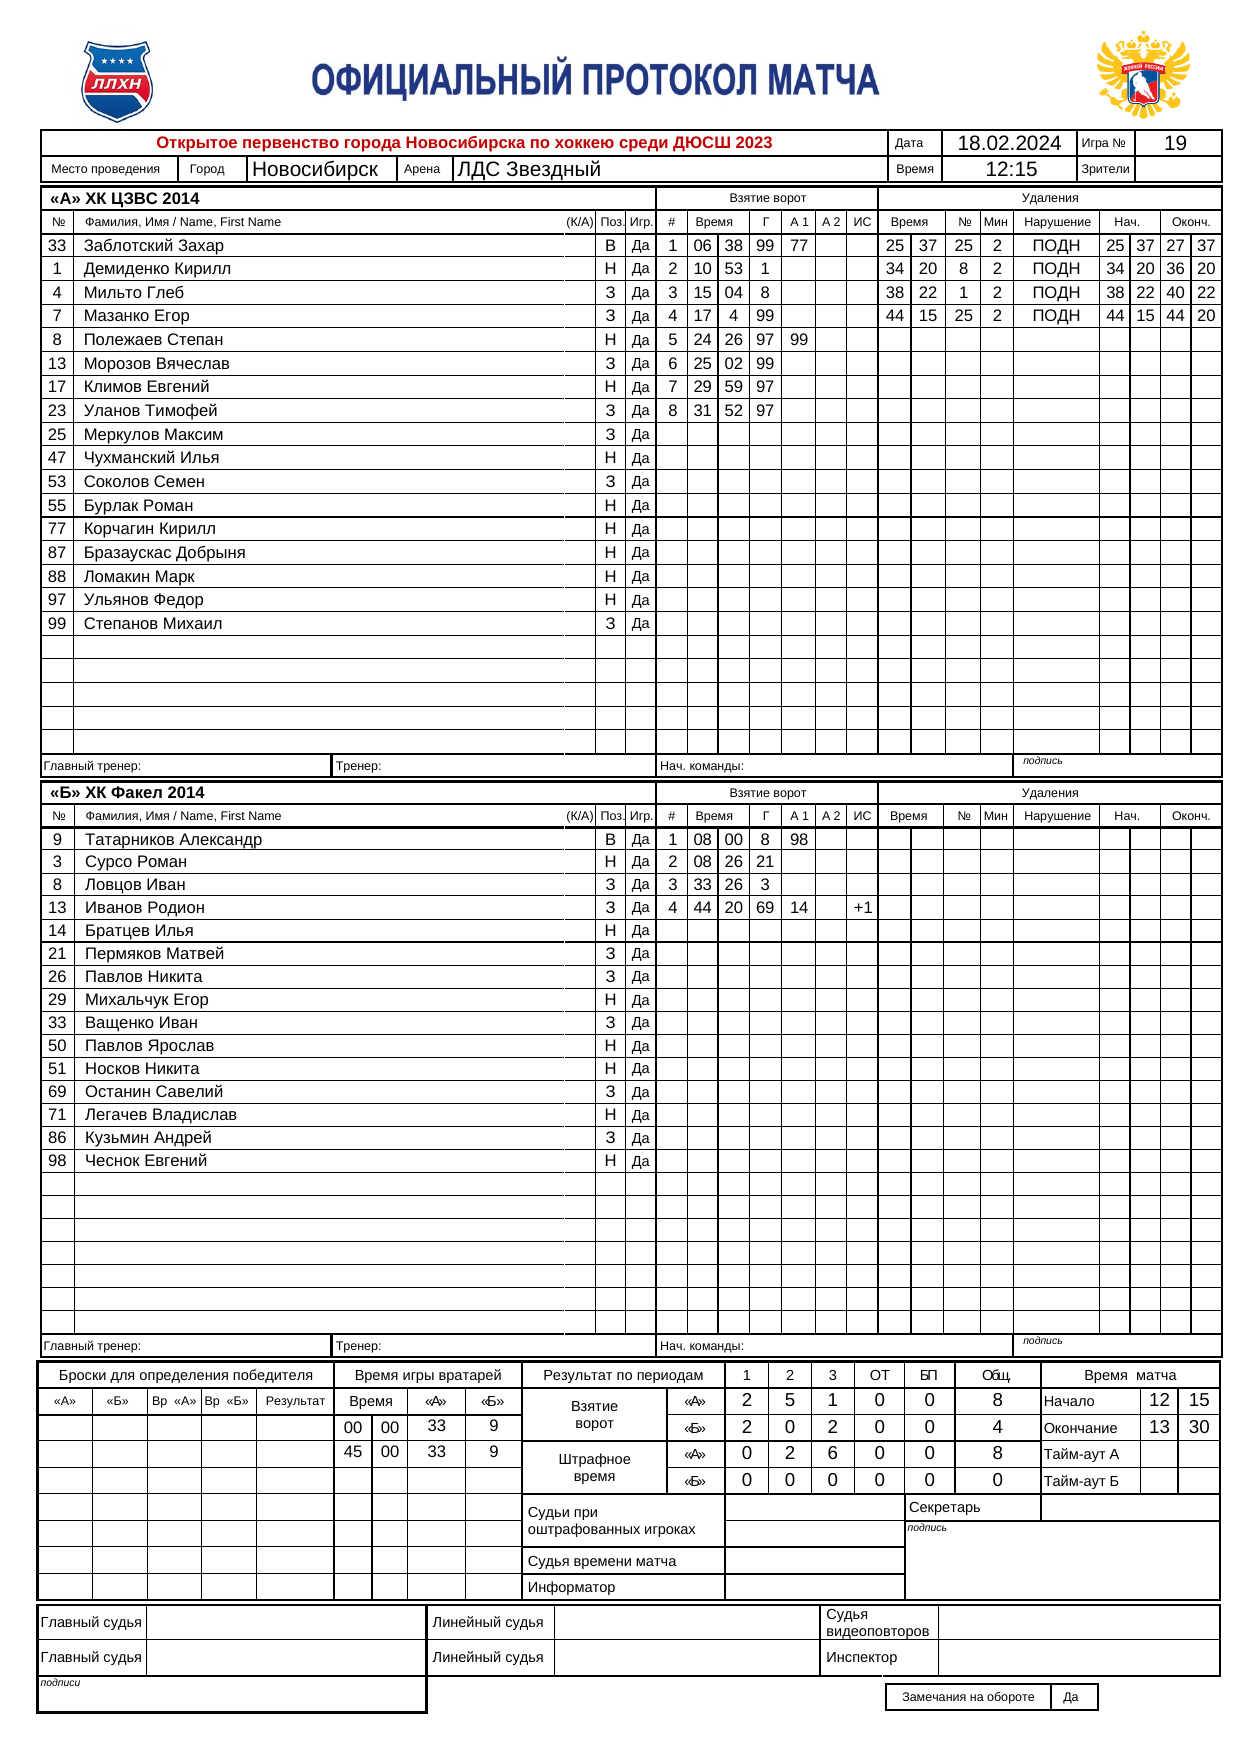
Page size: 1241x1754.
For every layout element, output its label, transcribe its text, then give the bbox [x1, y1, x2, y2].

table_cell [565, 1219, 595, 1241]
table_cell [879, 588, 910, 611]
table_cell [847, 707, 877, 729]
table_cell [782, 1196, 815, 1218]
table_cell [1131, 541, 1160, 564]
table_cell [816, 1058, 846, 1079]
table_cell ПОДН [1014, 235, 1099, 256]
table_cell [782, 257, 815, 280]
table_cell [816, 328, 846, 351]
table_cell 71 [42, 1104, 74, 1126]
table_cell [750, 1242, 781, 1264]
table_cell [912, 588, 945, 611]
table_cell 2 [981, 235, 1013, 256]
table_cell [719, 588, 749, 611]
table_cell 6 [812, 1442, 854, 1467]
table_cell [335, 1494, 371, 1520]
table_cell [1014, 541, 1099, 564]
table_cell [944, 966, 980, 987]
table_cell [74, 730, 564, 753]
table_header Удаления [879, 188, 1221, 209]
table_cell [847, 518, 877, 540]
table_cell [816, 943, 846, 964]
table_cell 02 [719, 352, 749, 374]
table_cell [42, 1219, 74, 1241]
table_cell [750, 1127, 781, 1149]
table_cell [750, 1219, 781, 1241]
table_cell [1161, 1150, 1190, 1172]
table_cell [39, 1468, 92, 1493]
table_cell [782, 1081, 815, 1103]
table_cell [879, 612, 910, 634]
table_cell 25 [879, 235, 910, 256]
table_cell [565, 1058, 595, 1079]
table_cell [1014, 328, 1099, 351]
table_cell [408, 1574, 465, 1599]
table_cell [879, 943, 910, 964]
table_cell [782, 659, 815, 682]
table_cell Главный судья [39, 1606, 146, 1639]
table_cell [879, 730, 910, 753]
table_cell 17 [42, 376, 73, 398]
table_cell Н [596, 588, 625, 611]
table_cell [626, 1265, 655, 1287]
table_cell [750, 494, 781, 516]
table_cell [565, 305, 595, 327]
table_cell [1192, 896, 1221, 918]
table_cell [1014, 399, 1099, 422]
table_cell [75, 1242, 564, 1264]
table_header Взятие ворот [657, 783, 877, 803]
table_cell [148, 1547, 201, 1573]
table_cell [782, 470, 815, 493]
table_cell [257, 1521, 333, 1546]
table_cell [750, 1173, 781, 1195]
table_cell [946, 376, 980, 398]
table_cell [148, 1416, 201, 1440]
table_cell [847, 683, 877, 706]
table_cell [879, 850, 910, 872]
table_cell Место проведения [42, 157, 177, 181]
table_cell 1 [946, 281, 980, 303]
table_cell 0 [726, 1442, 768, 1467]
table_cell [782, 1058, 815, 1079]
table_cell 25 [42, 423, 73, 445]
table_cell [912, 1081, 943, 1103]
table_cell [981, 966, 1013, 987]
table_cell ПОДН [1014, 257, 1099, 280]
table_cell [373, 1574, 407, 1599]
table_cell [1131, 470, 1160, 493]
table_cell 13 [42, 352, 73, 374]
table_cell Н [596, 376, 625, 398]
table_cell [816, 1173, 846, 1195]
table_cell [1179, 1441, 1219, 1467]
table_cell [1131, 1081, 1160, 1103]
table_cell [1100, 423, 1129, 445]
table_cell [782, 1219, 815, 1241]
table_cell [408, 1521, 465, 1546]
table_cell [1100, 829, 1129, 849]
table_cell [816, 257, 846, 280]
table_cell Демиденко Кирилл [74, 257, 564, 280]
table_cell [565, 1127, 595, 1149]
table_cell [816, 1035, 846, 1057]
table_cell [946, 518, 980, 540]
table_cell [1192, 1127, 1221, 1149]
table_cell [879, 1058, 910, 1079]
table_cell [816, 446, 846, 469]
table_cell [981, 1058, 1013, 1079]
table_cell Секретарь [906, 1495, 1040, 1520]
table_cell [944, 943, 980, 964]
table_cell [688, 423, 717, 445]
table_cell 8 [946, 257, 980, 280]
table_cell [1100, 1127, 1129, 1149]
table_cell [42, 1196, 74, 1218]
table_cell (К/А) [565, 211, 595, 233]
table_cell [847, 352, 877, 374]
table_cell [782, 305, 815, 327]
table_cell Да [626, 376, 655, 398]
table_cell Г [750, 805, 781, 826]
table_cell [981, 1196, 1013, 1218]
table_cell [202, 1441, 256, 1467]
table_cell [688, 588, 717, 611]
table_cell [912, 518, 945, 540]
table_cell 12 [1141, 1389, 1177, 1413]
table_cell 25 [688, 352, 717, 374]
table_cell [596, 683, 625, 706]
table_cell 20 [719, 896, 749, 918]
table_cell [42, 1311, 74, 1333]
table_cell [1100, 730, 1129, 753]
table_cell Меркулов Максим [74, 423, 564, 445]
table_cell Останин Савелий [75, 1081, 564, 1103]
table_cell [565, 588, 595, 611]
table_cell [1131, 1150, 1160, 1172]
table_cell З [596, 423, 625, 445]
table_cell 22 [1131, 281, 1160, 303]
table_cell 29 [42, 989, 74, 1011]
table_cell [847, 943, 877, 964]
table_cell Да [626, 518, 655, 540]
table_cell [879, 376, 910, 398]
table_cell 99 [42, 612, 73, 634]
table_cell [657, 612, 687, 634]
table_cell [1161, 829, 1190, 849]
table_cell [946, 399, 980, 422]
table_cell [981, 352, 1013, 374]
table_cell 53 [719, 257, 749, 280]
table_cell подпись [1014, 755, 1221, 776]
table_cell Нарушение [1014, 211, 1099, 233]
table_cell [688, 541, 717, 564]
table_cell [565, 850, 595, 872]
table_cell Морозов Вячеслав [74, 352, 564, 374]
table_cell [879, 659, 910, 682]
table_cell # [657, 211, 687, 233]
table_cell [257, 1574, 333, 1599]
table_cell 22 [912, 281, 945, 303]
table_cell «Б» [668, 1415, 724, 1440]
table_cell [816, 896, 846, 918]
table_cell [1100, 636, 1129, 658]
table_header Результат по периодам [523, 1363, 724, 1387]
table_cell [1014, 1104, 1099, 1126]
table_cell 98 [782, 829, 815, 849]
table_cell [626, 707, 655, 729]
table_cell 38 [1100, 281, 1129, 303]
table_cell 2 [769, 1442, 811, 1467]
table_cell [750, 920, 781, 941]
table_cell [847, 305, 877, 327]
table_cell [75, 1311, 564, 1333]
table_cell [719, 1150, 749, 1172]
table_cell [565, 1288, 595, 1310]
table_cell [1131, 730, 1160, 753]
table_cell 33 [688, 874, 717, 895]
table_cell [847, 966, 877, 987]
table_cell [946, 730, 980, 753]
table_cell [847, 423, 877, 445]
table_cell 44 [879, 305, 910, 327]
table_cell [565, 281, 595, 303]
table_cell [944, 989, 980, 1011]
table_cell [981, 896, 1013, 918]
table_cell 55 [42, 494, 73, 516]
table_cell [688, 1288, 717, 1310]
table_cell 2 [981, 281, 1013, 303]
table_cell [750, 989, 781, 1011]
table_cell [946, 494, 980, 516]
table_cell [1014, 494, 1099, 516]
table_cell [1131, 565, 1160, 587]
table_cell [981, 494, 1013, 516]
table_cell [981, 588, 1013, 611]
table_cell [912, 896, 943, 918]
table_cell [74, 707, 564, 729]
table_cell [726, 1521, 904, 1546]
table_cell [626, 1288, 655, 1310]
table_cell [688, 1150, 717, 1172]
table_cell [1161, 541, 1190, 564]
table_cell 99 [750, 235, 781, 256]
table_cell Да [626, 494, 655, 516]
table_cell [657, 1058, 687, 1079]
table_cell [879, 470, 910, 493]
table_cell [466, 1521, 521, 1546]
table_cell [847, 446, 877, 469]
table_cell [1014, 1196, 1099, 1218]
table_cell 97 [750, 399, 781, 422]
table_cell [688, 707, 717, 729]
table_cell [847, 1104, 877, 1126]
table_cell Фамилия, Имя / Name, First Name [74, 211, 565, 233]
table_cell Н [596, 257, 625, 280]
table_cell [1192, 874, 1221, 895]
table_cell [657, 1150, 687, 1172]
table_cell [1100, 1173, 1129, 1195]
table_header Да [1052, 1685, 1097, 1709]
table_cell Да [626, 257, 655, 280]
table_cell [847, 1035, 877, 1057]
table_cell [93, 1468, 147, 1493]
table_cell [74, 636, 564, 658]
table_cell З [596, 1127, 625, 1149]
table_cell Игр. [626, 805, 655, 826]
table_cell Нарушение [1014, 805, 1099, 826]
table_cell [944, 1150, 980, 1172]
table_cell 3 [42, 850, 74, 872]
table_cell 33 [408, 1416, 465, 1440]
table_cell [565, 1173, 595, 1195]
table_cell [1161, 1012, 1190, 1033]
table_cell [657, 1104, 687, 1126]
table_cell 00 [373, 1416, 407, 1440]
table_cell [1192, 707, 1221, 729]
table_cell [688, 1219, 717, 1241]
table_cell Н [596, 518, 625, 540]
table_cell [912, 683, 945, 706]
table_cell 17 [688, 305, 717, 327]
table_cell «А» [408, 1389, 465, 1413]
table_cell [1014, 874, 1099, 895]
table_cell [688, 1265, 717, 1287]
table_cell 8 [42, 328, 73, 351]
table_cell Ващенко Иван [75, 1012, 564, 1033]
table_cell [1131, 1219, 1160, 1241]
table_cell [1131, 423, 1160, 445]
table_cell Павлов Никита [75, 966, 564, 987]
table_cell [1100, 588, 1129, 611]
table_cell [1131, 1127, 1160, 1149]
table_cell [944, 896, 980, 918]
table_cell [1131, 588, 1160, 611]
table_cell [847, 730, 877, 753]
table_cell [1192, 328, 1221, 351]
table_cell [1014, 588, 1099, 611]
table_cell [879, 518, 910, 540]
table_cell [565, 1196, 595, 1218]
table_cell [944, 1104, 980, 1126]
table_cell [1014, 423, 1099, 445]
table_cell 52 [719, 399, 749, 422]
table_cell Да [626, 399, 655, 422]
table_header 1 [726, 1363, 768, 1387]
table_cell [782, 281, 815, 303]
table_cell [879, 494, 910, 516]
table_cell [981, 612, 1013, 634]
table_cell [912, 1127, 943, 1149]
table_cell [726, 1495, 904, 1520]
table_cell 7 [657, 376, 687, 398]
table_cell [782, 588, 815, 611]
table_cell Легачев Владислав [75, 1104, 564, 1126]
table_cell [719, 518, 749, 540]
table_cell [1161, 1058, 1190, 1079]
table_cell А 2 [816, 805, 846, 826]
table_cell [596, 636, 625, 658]
table_cell [657, 1127, 687, 1149]
table_cell [879, 707, 910, 729]
table_cell [847, 1173, 877, 1195]
table_cell [1100, 896, 1129, 918]
table_cell 31 [688, 399, 717, 422]
table_cell 20 [1192, 257, 1221, 280]
table_cell Да [626, 1127, 655, 1149]
table_cell [657, 989, 687, 1011]
table_cell Г [750, 211, 781, 233]
table_cell Н [596, 541, 625, 564]
table_cell 3 [750, 874, 781, 895]
table_cell [719, 565, 749, 587]
table_cell [847, 1265, 877, 1287]
table_cell [944, 1012, 980, 1033]
table_cell [981, 423, 1013, 445]
table_cell [883, 1677, 1220, 1681]
table_cell [1192, 352, 1221, 374]
table_cell [1161, 376, 1190, 398]
table_cell [719, 636, 749, 658]
table_cell [944, 1311, 980, 1333]
table_cell 86 [42, 1127, 74, 1149]
table_cell [816, 966, 846, 987]
table_cell [1131, 707, 1160, 729]
table_cell 29 [688, 376, 717, 398]
table_cell [912, 1219, 943, 1241]
table_header 2 [769, 1363, 811, 1387]
table_cell [782, 494, 815, 516]
table_cell [912, 850, 943, 872]
table_cell [847, 636, 877, 658]
table_cell 98 [42, 1150, 74, 1172]
table_cell [657, 1288, 687, 1310]
table_cell [981, 1035, 1013, 1057]
table_cell Да [626, 352, 655, 374]
table_cell [879, 1288, 910, 1310]
table_cell [688, 989, 717, 1011]
table_cell [1192, 423, 1221, 445]
table_cell [1161, 966, 1190, 987]
table_cell [879, 1173, 910, 1195]
table_cell Тренер: [333, 1335, 655, 1356]
table_cell [657, 636, 687, 658]
table_cell [565, 683, 595, 706]
table_cell [1100, 850, 1129, 872]
table_cell [946, 707, 980, 729]
table_cell [1161, 494, 1190, 516]
table_cell Ломакин Марк [74, 565, 564, 587]
table_cell [847, 328, 877, 351]
table_cell [1192, 1104, 1221, 1126]
table_cell [93, 1416, 147, 1440]
table_cell [981, 1265, 1013, 1287]
table_cell [816, 1288, 846, 1310]
table_cell [466, 1547, 521, 1573]
table_cell Да [626, 612, 655, 634]
table_header «Б» ХК Факел 2014 [42, 783, 655, 803]
table_cell [93, 1574, 147, 1599]
table_cell [93, 1521, 147, 1546]
table_cell [879, 1219, 910, 1241]
table_cell [1161, 1311, 1190, 1333]
table_cell Время [879, 805, 943, 826]
table_cell [1100, 399, 1129, 422]
table_cell [466, 1494, 521, 1520]
table_cell [1131, 1288, 1160, 1310]
table_cell 34 [879, 257, 910, 280]
table_cell [565, 1081, 595, 1103]
table_cell 97 [750, 376, 781, 398]
table_cell [408, 1468, 465, 1493]
table_cell [981, 376, 1013, 398]
table_cell [719, 470, 749, 493]
table_cell [719, 423, 749, 445]
table_cell [1014, 376, 1099, 398]
table_cell [1014, 518, 1099, 540]
table_cell [1014, 920, 1099, 941]
table_cell Ульянов Федор [74, 588, 564, 611]
table_cell З [596, 966, 625, 987]
table_cell [816, 612, 846, 634]
table_cell [782, 636, 815, 658]
table_cell 9 [466, 1416, 521, 1440]
table_cell [565, 896, 595, 918]
table_cell [688, 1058, 717, 1079]
table_cell [1161, 659, 1190, 682]
table_cell 59 [719, 376, 749, 398]
table_cell [847, 850, 877, 872]
table_cell [847, 1196, 877, 1218]
table_cell [39, 1521, 92, 1546]
table_cell [596, 1265, 625, 1287]
table_cell [879, 966, 910, 987]
table_cell 99 [750, 352, 781, 374]
table_cell Время [889, 157, 941, 181]
table_cell [879, 1104, 910, 1126]
table_cell [816, 518, 846, 540]
table_cell [782, 730, 815, 753]
table_cell «Б» [668, 1468, 724, 1493]
table_cell ИС [847, 211, 877, 233]
table_cell [847, 565, 877, 587]
table_cell [688, 966, 717, 987]
table_cell [981, 1219, 1013, 1241]
table_cell [148, 1494, 201, 1520]
table_cell [596, 1242, 625, 1264]
table_cell [1014, 1311, 1099, 1333]
table_cell [1192, 730, 1221, 753]
table_cell [1100, 565, 1129, 587]
table_cell [147, 1640, 425, 1675]
table_cell 4 [956, 1415, 1040, 1440]
table_cell [596, 1219, 625, 1241]
table_cell [816, 707, 846, 729]
table_cell 20 [1131, 257, 1160, 280]
table_cell [257, 1468, 333, 1493]
table_cell [719, 1081, 749, 1103]
table_cell [816, 305, 846, 327]
table_cell 77 [782, 235, 815, 256]
table_cell [912, 636, 945, 658]
table_cell [847, 989, 877, 1011]
table_cell [1014, 1265, 1099, 1287]
table_cell [202, 1468, 256, 1493]
table_cell [816, 683, 846, 706]
table_cell [657, 943, 687, 964]
table_cell [626, 683, 655, 706]
table_cell 0 [855, 1389, 904, 1413]
table_cell [688, 1242, 717, 1264]
table_cell [657, 446, 687, 469]
table_cell 3 [657, 281, 687, 303]
table_header Взятие ворот [657, 188, 877, 209]
table_cell [1100, 470, 1129, 493]
table_cell [847, 470, 877, 493]
table_cell [750, 423, 781, 445]
table_cell [626, 1173, 655, 1195]
table_cell Да [626, 470, 655, 493]
table_cell [555, 1606, 819, 1639]
table_cell 15 [688, 281, 717, 303]
table_cell [1192, 1150, 1221, 1172]
table_cell [750, 659, 781, 682]
table_cell [750, 1058, 781, 1079]
table_cell [816, 541, 846, 564]
table_cell Бразаускас Добрыня [74, 541, 564, 564]
table_cell [981, 874, 1013, 895]
table_cell 44 [1161, 305, 1190, 327]
table_cell [257, 1547, 333, 1573]
table_cell З [596, 281, 625, 303]
table_cell [1099, 1682, 1220, 1711]
table_cell [726, 1575, 904, 1599]
table_cell [1192, 850, 1221, 872]
table_cell [1161, 328, 1190, 351]
table_cell [565, 659, 595, 682]
table_cell 0 [855, 1468, 904, 1493]
table_cell [565, 235, 595, 256]
table_cell [847, 1081, 877, 1103]
table_cell 20 [912, 257, 945, 280]
table_cell [596, 1173, 625, 1195]
table_cell Да [626, 850, 655, 872]
table_cell 21 [750, 850, 781, 872]
table_cell [1100, 943, 1129, 964]
table_cell 15 [1179, 1389, 1219, 1413]
table_cell 33 [42, 1012, 74, 1033]
table_cell [1192, 1035, 1221, 1057]
table_cell Судьи при оштрафованных игроках [523, 1495, 724, 1546]
table_cell [847, 281, 877, 303]
table_cell [1014, 1173, 1099, 1195]
table_cell [944, 850, 980, 872]
table_cell [1131, 1196, 1160, 1218]
table_cell [1131, 518, 1160, 540]
table_cell 38 [719, 235, 749, 256]
table_cell З [596, 612, 625, 634]
table_cell [750, 518, 781, 540]
table_cell [565, 920, 595, 941]
table_cell [1014, 659, 1099, 682]
table_cell [466, 1468, 521, 1493]
table_cell ПОДН [1014, 281, 1099, 303]
table_cell [42, 659, 73, 682]
table_cell [1192, 829, 1221, 849]
table_header БП [905, 1363, 954, 1387]
table_cell [879, 541, 910, 564]
table_cell [750, 636, 781, 658]
table_cell 10 [688, 257, 717, 280]
table_cell [1192, 1173, 1221, 1195]
table_cell Поз. [596, 211, 625, 233]
table_cell [1131, 494, 1160, 516]
table_cell [565, 541, 595, 564]
table_cell [39, 1416, 92, 1440]
table_cell [847, 235, 877, 256]
table_cell [847, 920, 877, 941]
table_cell Нач. [1100, 211, 1160, 233]
table_header Время матча [1042, 1363, 1219, 1387]
table_cell [847, 659, 877, 682]
table_cell Носков Никита [75, 1058, 564, 1079]
table_cell [782, 352, 815, 374]
table_cell [1014, 1012, 1099, 1033]
table_cell [782, 423, 815, 445]
table_cell [657, 1265, 687, 1287]
table_cell [1192, 518, 1221, 540]
table_cell [1100, 1058, 1129, 1079]
table_cell [981, 1012, 1013, 1033]
table_cell [42, 1288, 74, 1310]
table_cell Да [626, 829, 655, 849]
table_header 18.02.2024 [943, 131, 1076, 155]
table_cell [657, 518, 687, 540]
table_cell [688, 1196, 717, 1218]
table_cell [1192, 1288, 1221, 1310]
table_cell [148, 1468, 201, 1493]
table_cell [335, 1547, 371, 1573]
table_cell [719, 989, 749, 1011]
table_header «А» ХК ЦЗВС 2014 [42, 188, 655, 209]
table_cell Информатор [523, 1575, 724, 1599]
table_cell [847, 1127, 877, 1149]
table_cell [847, 1012, 877, 1033]
table_cell 08 [688, 829, 717, 849]
table_cell Да [626, 541, 655, 564]
table_cell Да [626, 1104, 655, 1126]
table_cell [1161, 943, 1190, 964]
table_cell [816, 1196, 846, 1218]
table_cell [816, 1265, 846, 1287]
table_cell [1192, 588, 1221, 611]
table_cell Вр «Б» [202, 1389, 256, 1413]
table_cell [335, 1521, 371, 1546]
table_cell [816, 989, 846, 1011]
table_cell 1 [812, 1389, 854, 1413]
table_cell Да [626, 1081, 655, 1103]
table_cell «Б» [93, 1389, 147, 1413]
table_cell [750, 1012, 781, 1033]
table_cell Да [626, 565, 655, 587]
table_header Дата [889, 131, 941, 155]
table_cell [912, 1035, 943, 1057]
table_cell В [596, 235, 625, 256]
table_cell З [596, 470, 625, 493]
table_cell [202, 1574, 256, 1599]
table_cell № [42, 211, 73, 233]
table_cell Инспектор [821, 1640, 938, 1675]
table_cell [879, 1311, 910, 1333]
table_cell [596, 1311, 625, 1333]
table_cell Степанов Михаил [74, 612, 564, 634]
table_cell [944, 920, 980, 941]
table_cell [75, 1173, 564, 1195]
table_cell [719, 494, 749, 516]
table_cell [1131, 636, 1160, 658]
table_cell [1136, 157, 1221, 181]
table_cell 26 [42, 966, 74, 987]
table_cell [981, 829, 1013, 849]
table_cell 97 [42, 588, 73, 611]
table_cell 8 [956, 1389, 1040, 1413]
table_cell [1131, 850, 1160, 872]
table_cell [1131, 659, 1160, 682]
table_cell [1014, 352, 1099, 374]
table_cell «А» [668, 1389, 724, 1413]
table_cell [719, 683, 749, 706]
table_cell [148, 1521, 201, 1546]
table_cell 26 [719, 850, 749, 872]
table_cell [719, 1012, 749, 1033]
table_cell [1100, 1035, 1129, 1057]
table_cell [750, 943, 781, 964]
table_cell 4 [657, 305, 687, 327]
table_cell [1014, 565, 1099, 587]
table_cell [202, 1494, 256, 1520]
table_cell [912, 1150, 943, 1172]
table_cell «А» [39, 1389, 92, 1413]
table_cell 0 [769, 1415, 811, 1440]
table_cell [466, 1574, 521, 1599]
table_cell [1192, 1311, 1221, 1333]
table_cell [816, 1242, 846, 1264]
table_cell [782, 376, 815, 398]
table_cell [816, 235, 846, 256]
table_cell [782, 1012, 815, 1033]
table_cell [657, 588, 687, 611]
table_cell [657, 1242, 687, 1264]
table_cell [565, 730, 595, 753]
table_cell [75, 1196, 564, 1218]
table_cell [1100, 1265, 1129, 1287]
table_cell 8 [42, 874, 74, 895]
table_cell [42, 1173, 74, 1195]
table_cell [1100, 1242, 1129, 1264]
table_cell [565, 565, 595, 587]
table_cell 14 [42, 920, 74, 941]
table_cell [944, 1265, 980, 1287]
table_cell № [42, 805, 74, 826]
table_cell [565, 423, 595, 445]
table_cell [1192, 1219, 1221, 1241]
table_cell [946, 470, 980, 493]
table_cell 8 [956, 1442, 1040, 1467]
table_cell [847, 399, 877, 422]
table_cell [1161, 565, 1190, 587]
table_cell 87 [42, 541, 73, 564]
table_cell Да [626, 1035, 655, 1057]
table_cell [750, 541, 781, 564]
table_cell [1161, 1081, 1190, 1103]
table_cell [816, 1150, 846, 1172]
table_cell Корчагин Кирилл [74, 518, 564, 540]
table_cell [565, 874, 595, 895]
table_cell 4 [42, 281, 73, 303]
table_cell [912, 920, 943, 941]
table_cell подписи [39, 1677, 425, 1711]
table_cell [596, 659, 625, 682]
table_cell Да [626, 235, 655, 256]
table_cell [1161, 707, 1190, 729]
table_cell [1161, 874, 1190, 895]
table_cell [912, 612, 945, 634]
table_cell [782, 920, 815, 941]
table_cell [1161, 850, 1190, 872]
table_cell [879, 1035, 910, 1057]
table_cell [1014, 1242, 1099, 1264]
table_cell [565, 376, 595, 398]
table_cell [782, 707, 815, 729]
table_cell 0 [855, 1415, 904, 1440]
table_cell Кузьмин Андрей [75, 1127, 564, 1149]
table_cell [657, 1173, 687, 1195]
table_cell [981, 659, 1013, 682]
table_cell [1161, 423, 1190, 445]
table_cell [1192, 1058, 1221, 1079]
table_cell 2 [726, 1389, 768, 1413]
table_cell [1100, 612, 1129, 634]
table_cell [1014, 730, 1099, 753]
table_cell [1100, 920, 1129, 941]
table_cell [688, 659, 717, 682]
table_cell [782, 943, 815, 964]
table_cell [1161, 446, 1190, 469]
table_cell ИС [847, 805, 877, 826]
table_cell [750, 588, 781, 611]
table_cell 1 [750, 257, 781, 280]
table_cell Нач. команды: [657, 755, 1012, 776]
table_cell Н [596, 1035, 625, 1057]
table_cell [373, 1521, 407, 1546]
table_cell [626, 730, 655, 753]
table_cell [1161, 399, 1190, 422]
table_cell [782, 989, 815, 1011]
table_cell 69 [42, 1081, 74, 1103]
table_cell [565, 1150, 595, 1172]
table_cell [1161, 518, 1190, 540]
table_cell 1 [657, 235, 687, 256]
table_cell [816, 470, 846, 493]
table_cell [93, 1441, 147, 1467]
table_cell Штрафное время [523, 1442, 666, 1493]
table_cell [1192, 494, 1221, 516]
table_cell [1192, 565, 1221, 587]
table_cell [565, 612, 595, 634]
table_cell подпись [906, 1522, 1219, 1599]
table_cell [939, 1640, 1219, 1675]
table_cell Время [688, 211, 749, 233]
table_cell 14 [782, 896, 815, 918]
table_cell [1161, 352, 1190, 374]
table_cell [879, 896, 910, 918]
table_cell [719, 1288, 749, 1310]
table_cell 47 [42, 446, 73, 469]
table_cell [565, 494, 595, 516]
table_cell [719, 707, 749, 729]
table_header Игра № [1078, 131, 1134, 155]
table_cell [565, 1104, 595, 1126]
table_cell [719, 943, 749, 964]
table_cell [782, 518, 815, 540]
table_cell [565, 1311, 595, 1333]
table_cell [782, 683, 815, 706]
table_cell [148, 1441, 201, 1467]
table_cell [782, 1242, 815, 1264]
table_cell Ловцов Иван [75, 874, 564, 895]
table_cell [596, 1196, 625, 1218]
table_cell [1100, 494, 1129, 516]
table_cell А 2 [816, 211, 846, 233]
table_cell [39, 1574, 92, 1599]
table_cell [981, 446, 1013, 469]
table_cell [944, 1035, 980, 1057]
table_cell [879, 1196, 910, 1218]
table_cell [946, 588, 980, 611]
table_cell [1161, 683, 1190, 706]
table_cell [1161, 1104, 1190, 1126]
table_cell [1192, 1196, 1221, 1218]
table_cell Нач. [1100, 805, 1160, 826]
table_cell [1131, 1173, 1160, 1195]
table_cell [1161, 1265, 1190, 1287]
table_cell 0 [905, 1389, 954, 1413]
table_cell [1014, 850, 1099, 872]
table_cell [688, 1104, 717, 1126]
table_cell [1161, 588, 1190, 611]
table_cell [1131, 920, 1160, 941]
table_cell 13 [1141, 1415, 1177, 1440]
table_cell [816, 281, 846, 303]
table_cell 0 [769, 1468, 811, 1493]
table_cell [946, 352, 980, 374]
table_cell [719, 659, 749, 682]
table_header Общ. [956, 1363, 1040, 1387]
table_cell [42, 707, 73, 729]
table_cell Михальчук Егор [75, 989, 564, 1011]
table_cell Павлов Ярослав [75, 1035, 564, 1057]
table_cell [750, 1035, 781, 1057]
table_header Время игры вратарей [335, 1363, 521, 1387]
table_cell (К/А) [565, 805, 595, 826]
table_cell [879, 1012, 910, 1033]
table_cell 7 [42, 305, 73, 327]
table_cell Мазанко Егор [74, 305, 564, 327]
table_cell [1100, 989, 1129, 1011]
table_cell 0 [905, 1415, 954, 1440]
table_cell Линейный судья [428, 1606, 554, 1639]
table_cell [1100, 659, 1129, 682]
table_cell [257, 1441, 333, 1467]
table_cell [1014, 707, 1099, 729]
table_cell [782, 1311, 815, 1333]
table_cell [981, 730, 1013, 753]
table_cell подпись [1014, 1335, 1221, 1356]
table_cell Время [879, 211, 945, 233]
table_cell [816, 730, 846, 753]
table_cell [1014, 612, 1099, 634]
table_cell [39, 1441, 92, 1467]
table_cell [1100, 1219, 1129, 1241]
table_cell Тренер: [333, 755, 655, 776]
table_cell [847, 874, 877, 895]
table_cell [847, 1150, 877, 1172]
table_cell [946, 636, 980, 658]
table_cell [1014, 1127, 1099, 1149]
table_cell Полежаев Степан [74, 328, 564, 351]
table_cell [1192, 1242, 1221, 1264]
table_cell [750, 1196, 781, 1218]
table_cell [879, 1242, 910, 1264]
table_cell [939, 1606, 1219, 1639]
table_cell [782, 966, 815, 987]
table_cell [816, 399, 846, 422]
table_cell [912, 399, 945, 422]
table_cell 44 [1100, 305, 1129, 327]
table_cell З [596, 1081, 625, 1103]
table_cell [719, 446, 749, 469]
table_cell 1 [657, 829, 687, 849]
table_cell Оконч. [1161, 211, 1221, 233]
table_cell Сурсо Роман [75, 850, 564, 872]
table_cell [750, 1081, 781, 1103]
table_cell [688, 470, 717, 493]
table_cell 37 [1192, 235, 1221, 256]
table_cell +1 [847, 896, 877, 918]
table_cell [847, 1288, 877, 1310]
table_cell [565, 943, 595, 964]
table_cell [847, 494, 877, 516]
table_cell 2 [981, 305, 1013, 327]
table_cell [782, 399, 815, 422]
table_cell [657, 966, 687, 987]
table_cell 8 [750, 829, 781, 849]
table_cell [596, 730, 625, 753]
table_cell 13 [42, 896, 74, 918]
table_cell [912, 1288, 943, 1310]
table_cell [657, 920, 687, 941]
table_cell [42, 1265, 74, 1287]
table_cell [1192, 636, 1221, 658]
table_cell [688, 494, 717, 516]
table_cell [373, 1494, 407, 1520]
table_cell [912, 446, 945, 469]
table_cell [1131, 683, 1160, 706]
table_cell [981, 1150, 1013, 1172]
table_cell [879, 423, 910, 445]
table_cell [1014, 989, 1099, 1011]
table_cell [912, 943, 943, 964]
table_cell 00 [373, 1441, 407, 1467]
table_cell [719, 1242, 749, 1264]
table_cell Иванов Родион [75, 896, 564, 918]
picture [5, 28, 1197, 129]
table_cell [657, 1219, 687, 1241]
table_cell [657, 683, 687, 706]
table_cell [1131, 446, 1160, 469]
table_cell [657, 470, 687, 493]
table_cell [1014, 1058, 1099, 1079]
table_cell [1131, 1035, 1160, 1057]
table_cell [719, 1219, 749, 1241]
table_cell Да [626, 1058, 655, 1079]
table_cell [373, 1468, 407, 1493]
table_cell [1192, 989, 1221, 1011]
table_cell [981, 518, 1013, 540]
table_cell [657, 1196, 687, 1218]
table_cell 33 [42, 235, 73, 256]
table_cell 8 [657, 399, 687, 422]
table_cell [912, 989, 943, 1011]
table_cell [750, 470, 781, 493]
table_cell 2 [657, 257, 687, 280]
table_cell [688, 920, 717, 941]
table_cell [202, 1416, 256, 1440]
table_cell [1131, 896, 1160, 918]
table_cell [657, 541, 687, 564]
table_cell 15 [1131, 305, 1160, 327]
table_cell [688, 565, 717, 587]
table_cell [688, 1035, 717, 1057]
table_cell [719, 1035, 749, 1057]
table_cell [1131, 1058, 1160, 1079]
table_cell Да [626, 281, 655, 303]
table_cell [1131, 829, 1160, 849]
table_cell 99 [782, 328, 815, 351]
table_cell [981, 1173, 1013, 1195]
table_cell 27 [1161, 235, 1190, 256]
table_cell [750, 730, 781, 753]
table_cell [847, 1219, 877, 1241]
table_cell [626, 1196, 655, 1218]
table_cell «А» [668, 1442, 724, 1467]
table_cell [1161, 612, 1190, 634]
table_cell Пермяков Матвей [75, 943, 564, 964]
table_cell [847, 612, 877, 634]
table_header ОТ [855, 1363, 904, 1387]
table_cell [75, 1288, 564, 1310]
table_cell 33 [408, 1441, 465, 1467]
table_cell [782, 1150, 815, 1172]
table_cell [688, 1311, 717, 1333]
table_cell З [596, 352, 625, 374]
table_cell [981, 328, 1013, 351]
table_cell Соколов Семен [74, 470, 564, 493]
table_cell [912, 829, 943, 849]
table_cell [1161, 636, 1190, 658]
table_cell [1192, 943, 1221, 964]
table_cell Арена [398, 157, 452, 181]
table_cell [750, 966, 781, 987]
table_cell [847, 1311, 877, 1333]
table_cell 20 [1192, 305, 1221, 327]
table_cell [1131, 1311, 1160, 1333]
table_cell Мильто Глеб [74, 281, 564, 303]
table_cell [1014, 1081, 1099, 1103]
table_cell 9 [466, 1441, 521, 1467]
table_cell [1161, 1288, 1190, 1310]
table_cell [750, 1150, 781, 1172]
table_cell [879, 989, 910, 1011]
table_cell З [596, 1012, 625, 1033]
table_cell [912, 1311, 943, 1333]
table_cell [981, 1311, 1013, 1333]
table_cell [1100, 1288, 1129, 1310]
table_cell [981, 470, 1013, 493]
table_cell [782, 565, 815, 587]
table_cell [912, 328, 945, 351]
table_cell Да [626, 943, 655, 964]
table_cell Новосибирск [248, 157, 396, 181]
table_cell 1 [42, 257, 73, 280]
table_cell [1161, 730, 1190, 753]
table_cell [1014, 683, 1099, 706]
table_cell [912, 1012, 943, 1033]
table_cell [981, 850, 1013, 872]
table_cell [1100, 1012, 1129, 1033]
table_cell 88 [42, 565, 73, 587]
table_cell [944, 1219, 980, 1241]
table_cell 36 [1161, 257, 1190, 280]
table_cell [816, 1104, 846, 1126]
table_cell [981, 1081, 1013, 1103]
table_cell Татарников Александр [75, 829, 564, 849]
table_cell [981, 636, 1013, 658]
table_cell Мин [981, 805, 1013, 826]
table_cell [565, 989, 595, 1011]
table_cell [147, 1606, 425, 1639]
table_cell [1161, 1219, 1190, 1241]
table_cell А 1 [782, 805, 815, 826]
table_cell [782, 1035, 815, 1057]
table_cell [750, 1288, 781, 1310]
table_cell [879, 829, 910, 849]
table_cell 12:15 [943, 157, 1076, 181]
table_cell [912, 1058, 943, 1079]
table_header Удаления [879, 783, 1221, 803]
table_cell [1192, 399, 1221, 422]
table_cell [981, 943, 1013, 964]
table_cell Начало [1042, 1389, 1140, 1413]
table_cell [879, 1081, 910, 1103]
table_cell [946, 423, 980, 445]
table_cell Н [596, 446, 625, 469]
table_cell 45 [335, 1441, 371, 1467]
table_cell 97 [750, 328, 781, 351]
table_cell [565, 1035, 595, 1057]
table_cell 30 [1179, 1415, 1219, 1440]
table_cell [816, 1081, 846, 1103]
table_cell [1192, 446, 1221, 469]
table_cell [335, 1574, 371, 1599]
table_cell [688, 446, 717, 469]
table_cell [657, 565, 687, 587]
table_cell [626, 1311, 655, 1333]
table_cell [1131, 376, 1160, 398]
table_cell Фамилия, Имя / Name, First Name [75, 805, 565, 826]
table_cell [912, 1104, 943, 1126]
table_cell [202, 1521, 256, 1546]
table_cell [816, 494, 846, 516]
table_cell [816, 565, 846, 587]
table_cell [1161, 896, 1190, 918]
table_cell [1161, 989, 1190, 1011]
table_cell Заблотский Захар [74, 235, 564, 256]
table_cell Н [596, 1104, 625, 1126]
table_cell [912, 874, 943, 895]
table_cell [879, 446, 910, 469]
table_cell 51 [42, 1058, 74, 1079]
table_cell [944, 1058, 980, 1079]
table_cell Игр. [626, 211, 655, 233]
table_cell Да [626, 446, 655, 469]
table_cell [912, 1196, 943, 1218]
table_cell [626, 1242, 655, 1264]
table_cell 23 [42, 399, 73, 422]
table_cell [879, 328, 910, 351]
table_cell [912, 470, 945, 493]
table_cell [816, 1012, 846, 1033]
table_cell [981, 399, 1013, 422]
table_cell [879, 565, 910, 587]
table_cell [944, 829, 980, 849]
table_cell [719, 1127, 749, 1149]
table_cell 44 [688, 896, 717, 918]
table_cell [257, 1416, 333, 1440]
table_cell 6 [657, 352, 687, 374]
table_cell [1100, 1104, 1129, 1126]
table_cell Да [626, 305, 655, 327]
table_cell [1100, 1196, 1129, 1218]
table_cell [981, 1242, 1013, 1264]
table_cell [816, 352, 846, 374]
table_cell [1014, 966, 1099, 987]
table_cell [257, 1494, 333, 1520]
table_cell [1100, 707, 1129, 729]
table_cell [912, 1173, 943, 1195]
table_cell [148, 1574, 201, 1599]
table_cell [1192, 920, 1221, 941]
table_cell [912, 565, 945, 587]
table_cell 53 [42, 470, 73, 493]
table_cell [944, 1242, 980, 1264]
table_cell [1014, 1288, 1099, 1310]
table_cell Н [596, 328, 625, 351]
table_cell [750, 1265, 781, 1287]
table_cell [657, 1035, 687, 1057]
table_cell [981, 707, 1013, 729]
table_cell Да [626, 896, 655, 918]
table_cell [750, 612, 781, 634]
table_cell Судья времени матча [523, 1548, 724, 1573]
table_cell # [657, 805, 687, 826]
table_cell [626, 659, 655, 682]
table_cell [847, 829, 877, 849]
table_cell Зрители [1078, 157, 1134, 181]
table_cell [912, 1265, 943, 1287]
table_cell [1100, 541, 1129, 564]
table_cell [1014, 1035, 1099, 1057]
table_cell [879, 1127, 910, 1149]
table_cell [816, 920, 846, 941]
table_cell [657, 659, 687, 682]
table_cell Уланов Тимофей [74, 399, 564, 422]
table_cell [981, 565, 1013, 587]
table_cell [408, 1494, 465, 1520]
table_cell [782, 541, 815, 564]
table_cell [847, 1058, 877, 1079]
table_cell 0 [726, 1468, 768, 1493]
table_cell [335, 1468, 371, 1493]
table_header Замечания на обороте [887, 1685, 1050, 1709]
table_cell З [596, 896, 625, 918]
table_cell 5 [769, 1389, 811, 1413]
table_cell [981, 989, 1013, 1011]
table_cell Н [596, 920, 625, 941]
table_cell 8 [750, 281, 781, 303]
table_cell [1014, 636, 1099, 658]
table_cell [565, 446, 595, 469]
table_cell [688, 683, 717, 706]
table_cell 4 [657, 896, 687, 918]
table_cell Н [596, 850, 625, 872]
table_cell Да [626, 966, 655, 987]
table_cell [1192, 541, 1221, 564]
table_cell [565, 518, 595, 540]
table_cell [719, 1311, 749, 1333]
table_cell [1100, 376, 1129, 398]
table_cell 9 [42, 829, 74, 849]
table_cell [75, 1265, 564, 1287]
table_cell 2 [981, 257, 1013, 280]
table_cell [1131, 989, 1160, 1011]
table_cell Да [626, 423, 655, 445]
table_cell [1131, 1104, 1160, 1126]
table_cell [912, 376, 945, 398]
table_cell [981, 683, 1013, 706]
table_cell [1100, 446, 1129, 469]
table_cell [719, 1265, 749, 1287]
table_cell [1161, 1035, 1190, 1057]
table_cell [555, 1640, 819, 1675]
table_cell [1014, 1219, 1099, 1241]
table_cell [688, 943, 717, 964]
table_cell [657, 423, 687, 445]
table_cell Да [626, 588, 655, 611]
table_cell [1131, 943, 1160, 964]
table_cell [782, 850, 815, 872]
table_cell [1100, 1081, 1129, 1103]
table_cell Главный судья [39, 1640, 146, 1675]
table_cell [981, 541, 1013, 564]
table_cell [565, 328, 595, 351]
table_cell [944, 1288, 980, 1310]
table_cell [816, 636, 846, 658]
table_cell [1161, 1127, 1190, 1149]
table_cell [1192, 683, 1221, 706]
table_cell [981, 1127, 1013, 1149]
table_cell Поз. [596, 805, 625, 826]
table_cell Взятие ворот [523, 1389, 666, 1440]
table_cell № [944, 805, 980, 826]
table_cell 40 [1161, 281, 1190, 303]
table_cell 50 [42, 1035, 74, 1057]
table_cell 3 [657, 874, 687, 895]
table_cell 37 [1131, 235, 1160, 256]
table_cell [719, 1173, 749, 1195]
table_cell [726, 1548, 904, 1573]
table_cell [202, 1547, 256, 1573]
table_cell Н [596, 565, 625, 587]
table_cell 34 [1100, 257, 1129, 280]
table_cell [39, 1547, 92, 1573]
table_cell [879, 874, 910, 895]
table_cell 0 [855, 1442, 904, 1467]
table_cell [879, 352, 910, 374]
table_cell [688, 612, 717, 634]
table_cell [596, 1288, 625, 1310]
table_cell [750, 707, 781, 729]
table_cell Да [626, 1150, 655, 1172]
table_cell 99 [750, 305, 781, 327]
table_cell [1131, 328, 1160, 351]
table_cell [74, 659, 564, 682]
table_cell 2 [657, 850, 687, 872]
table_cell Город [179, 157, 246, 181]
table_cell 2 [812, 1415, 854, 1440]
table_cell [1179, 1468, 1219, 1493]
table_cell [1014, 943, 1099, 964]
table_cell 4 [719, 305, 749, 327]
table_cell 04 [719, 281, 749, 303]
table_cell [657, 494, 687, 516]
table_cell 0 [812, 1468, 854, 1493]
table_cell [946, 541, 980, 564]
table_cell [565, 352, 595, 374]
table_cell [565, 1265, 595, 1287]
table_cell [688, 1127, 717, 1149]
table_cell [1131, 612, 1160, 634]
table_cell [565, 1012, 595, 1033]
table_cell [946, 683, 980, 706]
table_cell [816, 1127, 846, 1149]
table_cell [1131, 1265, 1160, 1287]
table_cell 08 [688, 850, 717, 872]
table_cell № [946, 211, 980, 233]
table_cell [1161, 470, 1190, 493]
table_cell [1100, 352, 1129, 374]
table_cell [879, 920, 910, 941]
table_cell [750, 565, 781, 587]
table_cell [912, 707, 945, 729]
table_cell [816, 1311, 846, 1333]
table_cell Бурлак Роман [74, 494, 564, 516]
table_cell [428, 1677, 882, 1711]
table_cell 0 [905, 1468, 954, 1493]
table_cell [657, 730, 687, 753]
table_cell З [596, 305, 625, 327]
table_cell Климов Евгений [74, 376, 564, 398]
table_cell [688, 1081, 717, 1103]
table_cell [912, 352, 945, 374]
table_cell [1100, 874, 1129, 895]
table_cell Нач. команды: [657, 1335, 1012, 1356]
table_cell 22 [1192, 281, 1221, 303]
table_header Открытое первенство города Новосибирска по хоккею среди ДЮСШ 2023 [42, 131, 887, 155]
table_cell [981, 1288, 1013, 1310]
table_cell [1192, 1081, 1221, 1103]
table_cell Да [626, 989, 655, 1011]
table_cell [719, 541, 749, 564]
table_cell Окончание [1042, 1415, 1140, 1440]
table_cell [1100, 966, 1129, 987]
table_cell 37 [912, 235, 945, 256]
table_cell Н [596, 1150, 625, 1172]
table_cell [946, 446, 980, 469]
table_cell [1161, 920, 1190, 941]
table_cell [782, 1265, 815, 1287]
table_cell [39, 1494, 92, 1520]
table_cell [782, 874, 815, 895]
table_cell Главный тренер: [42, 755, 330, 776]
table_cell [93, 1494, 147, 1520]
table_cell «Б » [466, 1389, 521, 1413]
table_cell Время [688, 805, 749, 826]
table_cell [944, 1081, 980, 1103]
table_cell [1131, 966, 1160, 987]
table_cell [816, 659, 846, 682]
table_cell [1131, 874, 1160, 895]
table_cell [373, 1547, 407, 1573]
table_cell [879, 1150, 910, 1172]
table_cell Главный тренер: [42, 1335, 330, 1356]
table_cell [565, 399, 595, 422]
table_cell 24 [688, 328, 717, 351]
table_cell [42, 636, 73, 658]
table_cell [1014, 829, 1099, 849]
table_cell [719, 1058, 749, 1079]
table_cell [565, 636, 595, 658]
table_cell [946, 328, 980, 351]
table_cell Чухманский Илья [74, 446, 564, 469]
table_cell В [596, 829, 625, 849]
table_cell [1161, 1196, 1190, 1218]
table_cell Да [626, 920, 655, 941]
table_cell [74, 683, 564, 706]
table_cell [847, 541, 877, 564]
table_header 19 [1136, 131, 1221, 155]
table_cell З [596, 399, 625, 422]
table_cell [719, 966, 749, 987]
table_cell [944, 1127, 980, 1149]
table_cell 26 [719, 328, 749, 351]
table_cell [816, 1219, 846, 1241]
table_cell [565, 966, 595, 987]
table_cell [981, 1104, 1013, 1126]
table_cell [847, 1242, 877, 1264]
table_cell [750, 446, 781, 469]
table_cell [719, 730, 749, 753]
table_cell Линейный судья [428, 1640, 554, 1675]
table_cell Тайм-аут Б [1042, 1468, 1140, 1493]
table_cell [1014, 446, 1099, 469]
table_cell [596, 707, 625, 729]
table_cell [1161, 1173, 1190, 1195]
table_cell 06 [688, 235, 717, 256]
table_cell ЛДС Звездный [454, 157, 887, 181]
table_cell Н [596, 989, 625, 1011]
table_cell 38 [879, 281, 910, 303]
table_cell Тайм-аут А [1042, 1441, 1140, 1467]
table_cell [565, 829, 595, 849]
table_cell [816, 423, 846, 445]
table_cell [1192, 659, 1221, 682]
table_cell [42, 730, 73, 753]
table_cell [816, 874, 846, 895]
table_cell [946, 659, 980, 682]
table_cell [1014, 470, 1099, 493]
table_cell [946, 612, 980, 634]
table_cell [750, 683, 781, 706]
table_cell [816, 376, 846, 398]
table_cell [1131, 1012, 1160, 1033]
table_cell [879, 683, 910, 706]
table_header 3 [812, 1363, 854, 1387]
table_cell 25 [946, 305, 980, 327]
table_cell [816, 850, 846, 872]
table_cell [946, 565, 980, 587]
table_cell ПОДН [1014, 305, 1099, 327]
table_cell [912, 1242, 943, 1264]
table_cell 25 [1100, 235, 1129, 256]
table_cell [1014, 896, 1099, 918]
table_cell 15 [912, 305, 945, 327]
table_cell [816, 588, 846, 611]
table_cell [1131, 1242, 1160, 1264]
table_cell [944, 1173, 980, 1195]
table_cell [626, 636, 655, 658]
table_cell [688, 636, 717, 658]
table_cell 00 [719, 829, 749, 849]
table_cell Да [626, 328, 655, 351]
table_cell [688, 1173, 717, 1195]
table_cell 69 [750, 896, 781, 918]
table_cell [1100, 518, 1129, 540]
table_cell 00 [335, 1416, 371, 1440]
table_cell [719, 1196, 749, 1218]
table_cell [1192, 1265, 1221, 1287]
table_cell [912, 494, 945, 516]
table_cell [750, 1311, 781, 1333]
table_cell [1100, 1311, 1129, 1333]
table_cell [688, 730, 717, 753]
table_cell [782, 1173, 815, 1195]
table_cell [782, 1104, 815, 1126]
table_cell [912, 730, 945, 753]
table_cell 5 [657, 328, 687, 351]
table_cell [657, 707, 687, 729]
table_cell [1042, 1495, 1219, 1520]
table_cell [944, 1196, 980, 1218]
table_cell [1192, 470, 1221, 493]
table_cell [816, 829, 846, 849]
table_cell [657, 1081, 687, 1103]
table_cell [879, 399, 910, 422]
table_cell [719, 612, 749, 634]
table_cell Братцев Илья [75, 920, 564, 941]
table_cell З [596, 874, 625, 895]
table_cell [1192, 612, 1221, 634]
table_cell [719, 920, 749, 941]
table_cell [688, 518, 717, 540]
table_cell [1131, 352, 1160, 374]
table_cell [1141, 1441, 1177, 1467]
table_cell 26 [719, 874, 749, 895]
table_cell Оконч. [1161, 805, 1221, 826]
table_cell Время [335, 1389, 407, 1413]
table_cell [1131, 399, 1160, 422]
table_cell 0 [956, 1468, 1040, 1493]
table_cell 77 [42, 518, 73, 540]
table_cell Судья видеоповторов [821, 1606, 938, 1639]
table_cell [1192, 376, 1221, 398]
table_cell [847, 376, 877, 398]
table_cell З [596, 943, 625, 964]
table_cell [565, 707, 595, 729]
table_cell 2 [726, 1415, 768, 1440]
table_cell Чеснок Евгений [75, 1150, 564, 1172]
table_cell Да [626, 874, 655, 895]
table_cell [944, 874, 980, 895]
table_cell 21 [42, 943, 74, 964]
table_cell [688, 1012, 717, 1033]
table_cell Результат [257, 1389, 333, 1413]
table_cell [1100, 1150, 1129, 1172]
table_cell [912, 423, 945, 445]
table_cell [981, 920, 1013, 941]
table_cell [879, 1265, 910, 1287]
table_cell [750, 1104, 781, 1126]
table_cell [912, 541, 945, 564]
table_header Броски для определения победителя [39, 1363, 333, 1387]
table_cell [408, 1547, 465, 1573]
table_cell Вр «А» [148, 1389, 201, 1413]
table_cell А 1 [782, 211, 815, 233]
table_cell [565, 470, 595, 493]
table_cell [42, 683, 73, 706]
table_cell Н [596, 494, 625, 516]
table_cell [879, 636, 910, 658]
table_cell 25 [946, 235, 980, 256]
table_cell [782, 1288, 815, 1310]
table_cell [847, 257, 877, 280]
table_cell [1100, 683, 1129, 706]
table_cell [565, 257, 595, 280]
table_cell [1192, 966, 1221, 987]
table_cell [782, 1127, 815, 1149]
table_cell [657, 1311, 687, 1333]
table_cell [912, 659, 945, 682]
table_cell [1192, 1012, 1221, 1033]
table_cell [912, 966, 943, 987]
table_cell [1100, 328, 1129, 351]
table_cell [657, 1012, 687, 1033]
table_cell Мин [981, 211, 1013, 233]
table_cell 0 [905, 1442, 954, 1467]
table_cell [565, 1242, 595, 1264]
table_cell [1141, 1468, 1177, 1493]
table_cell [75, 1219, 564, 1241]
table_cell Да [626, 1012, 655, 1033]
table_cell [719, 1104, 749, 1126]
table_cell [1161, 1242, 1190, 1264]
table_cell [626, 1219, 655, 1241]
table_cell [782, 446, 815, 469]
table_cell [1014, 1150, 1099, 1172]
table_cell [42, 1242, 74, 1264]
table_cell [782, 612, 815, 634]
table_cell [847, 588, 877, 611]
table_cell [93, 1547, 147, 1573]
table_cell Н [596, 1058, 625, 1079]
